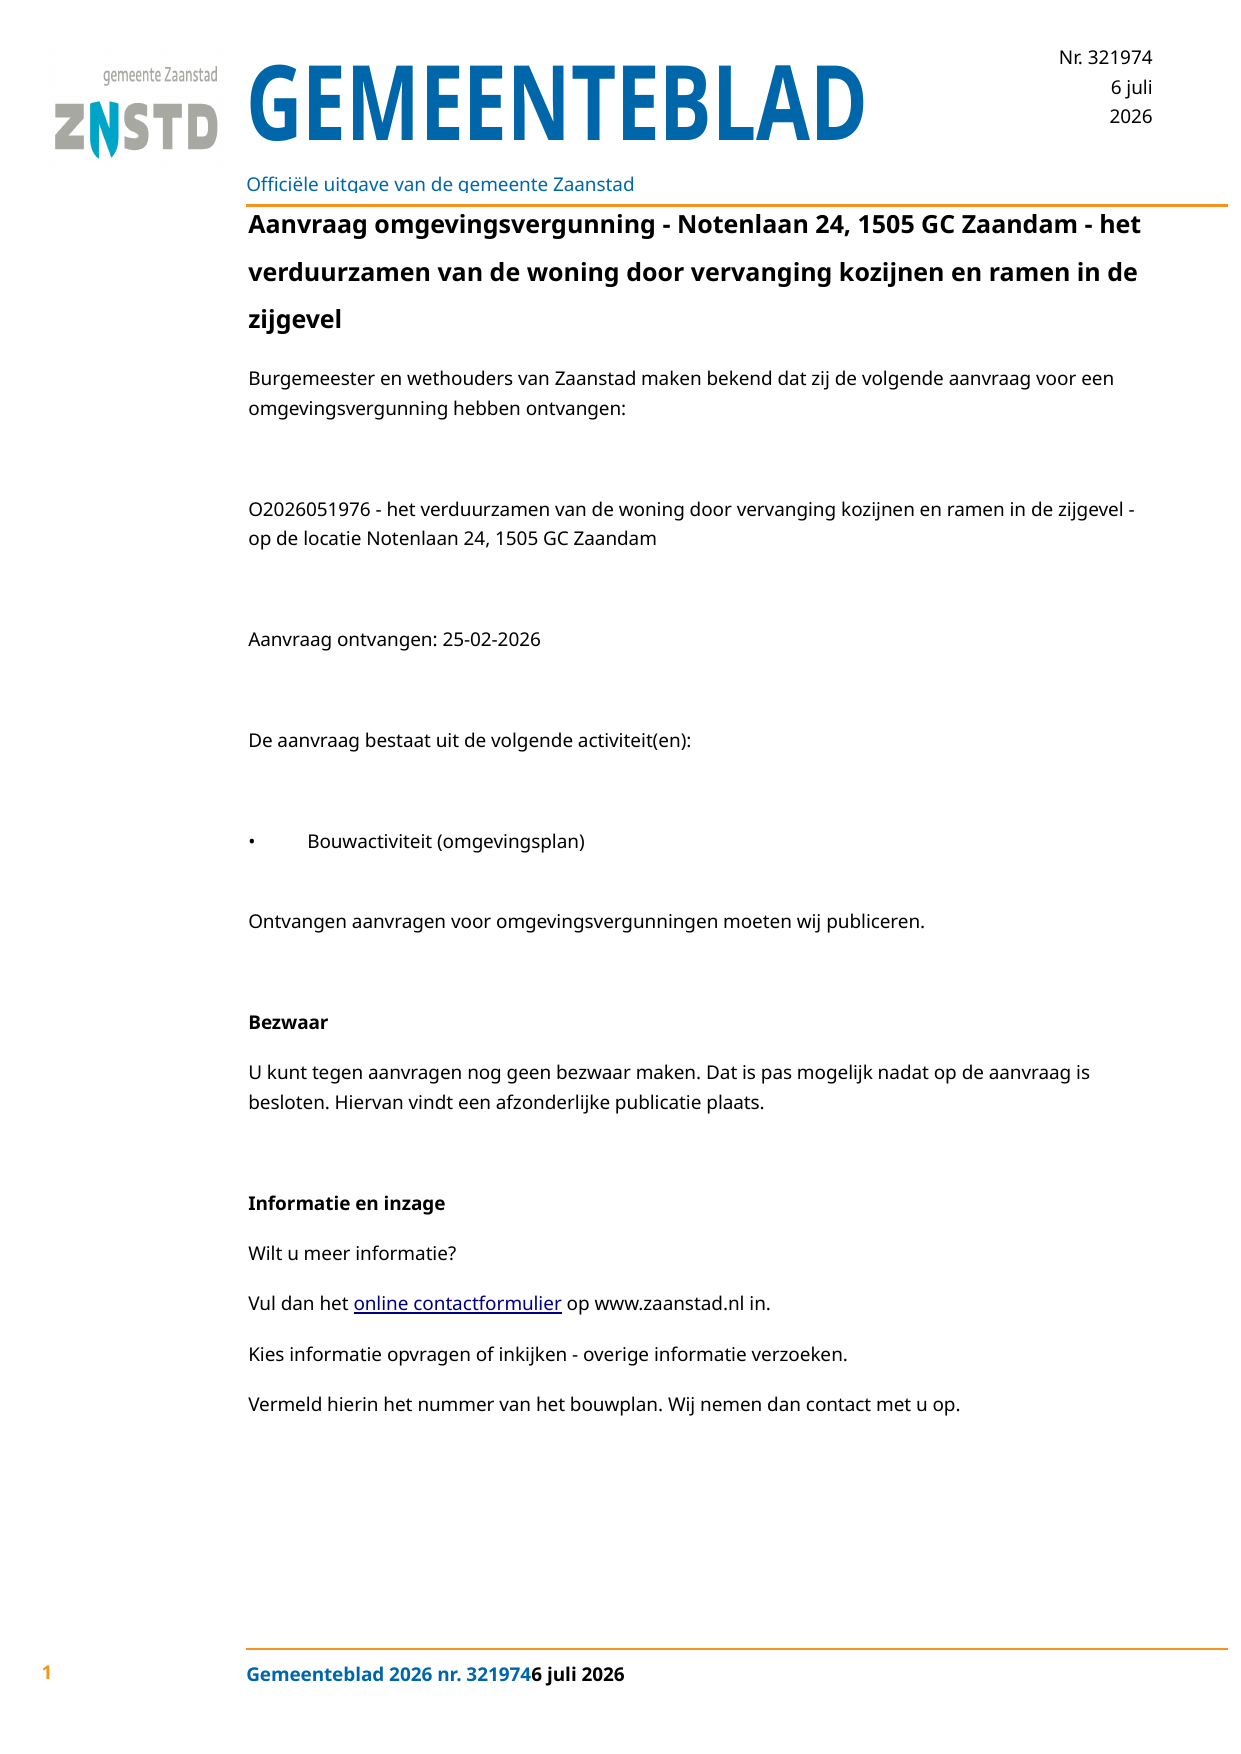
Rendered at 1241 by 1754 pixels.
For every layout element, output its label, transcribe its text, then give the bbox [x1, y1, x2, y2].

text De aanvraag bestaat uit de volgende activiteit(en): [248, 727, 1152, 753]
text Bezwaar [248, 1009, 1152, 1034]
text Vul dan het online contactformulier op www.zaanstad.nl in. [248, 1291, 1152, 1316]
text Vermeld hierin het nummer van het bouwplan. Wij nemen dan contact met u op. [248, 1391, 1152, 1417]
text Kies informatie opvragen of inkijken - overige informatie verzoeken. [248, 1341, 1152, 1367]
text Informatie en inzage [248, 1190, 1152, 1215]
text Burgemeester en wethouders van Zaanstad maken bekend dat zij de volgende aanvraag voor een omgevingsvergunning hebben ontvangen: [248, 366, 1152, 421]
picture [41, 47, 231, 172]
text Aanvraag ontvangen: 25-02-2026 [248, 626, 1152, 652]
list Bouwactiviteit (omgevingsplan) [248, 828, 1152, 854]
text Wilt u meer informatie? [248, 1240, 1152, 1266]
text U kunt tegen aanvragen nog geen bezwaar maken. Dat is pas mogelijk nadat op de aanvraag is besloten. Hiervan vindt een afzonderlijke publicatie plaats. [248, 1059, 1152, 1114]
text O2026051976 - het verduurzamen van de woning door vervanging kozijnen en ramen in de zijgevel - op de locatie Notenlaan 24, 1505 GC Zaandam [248, 496, 1152, 551]
text Ontvangen aanvragen voor omgevingsvergunningen moeten wij publiceren. [248, 908, 1152, 934]
text Aanvraag omgevingsvergunning - Notenlaan 24, 1505 GC Zaandam - het verduurzamen van de woning door vervanging kozijnen en ramen in de zijgevel [248, 207, 1152, 336]
